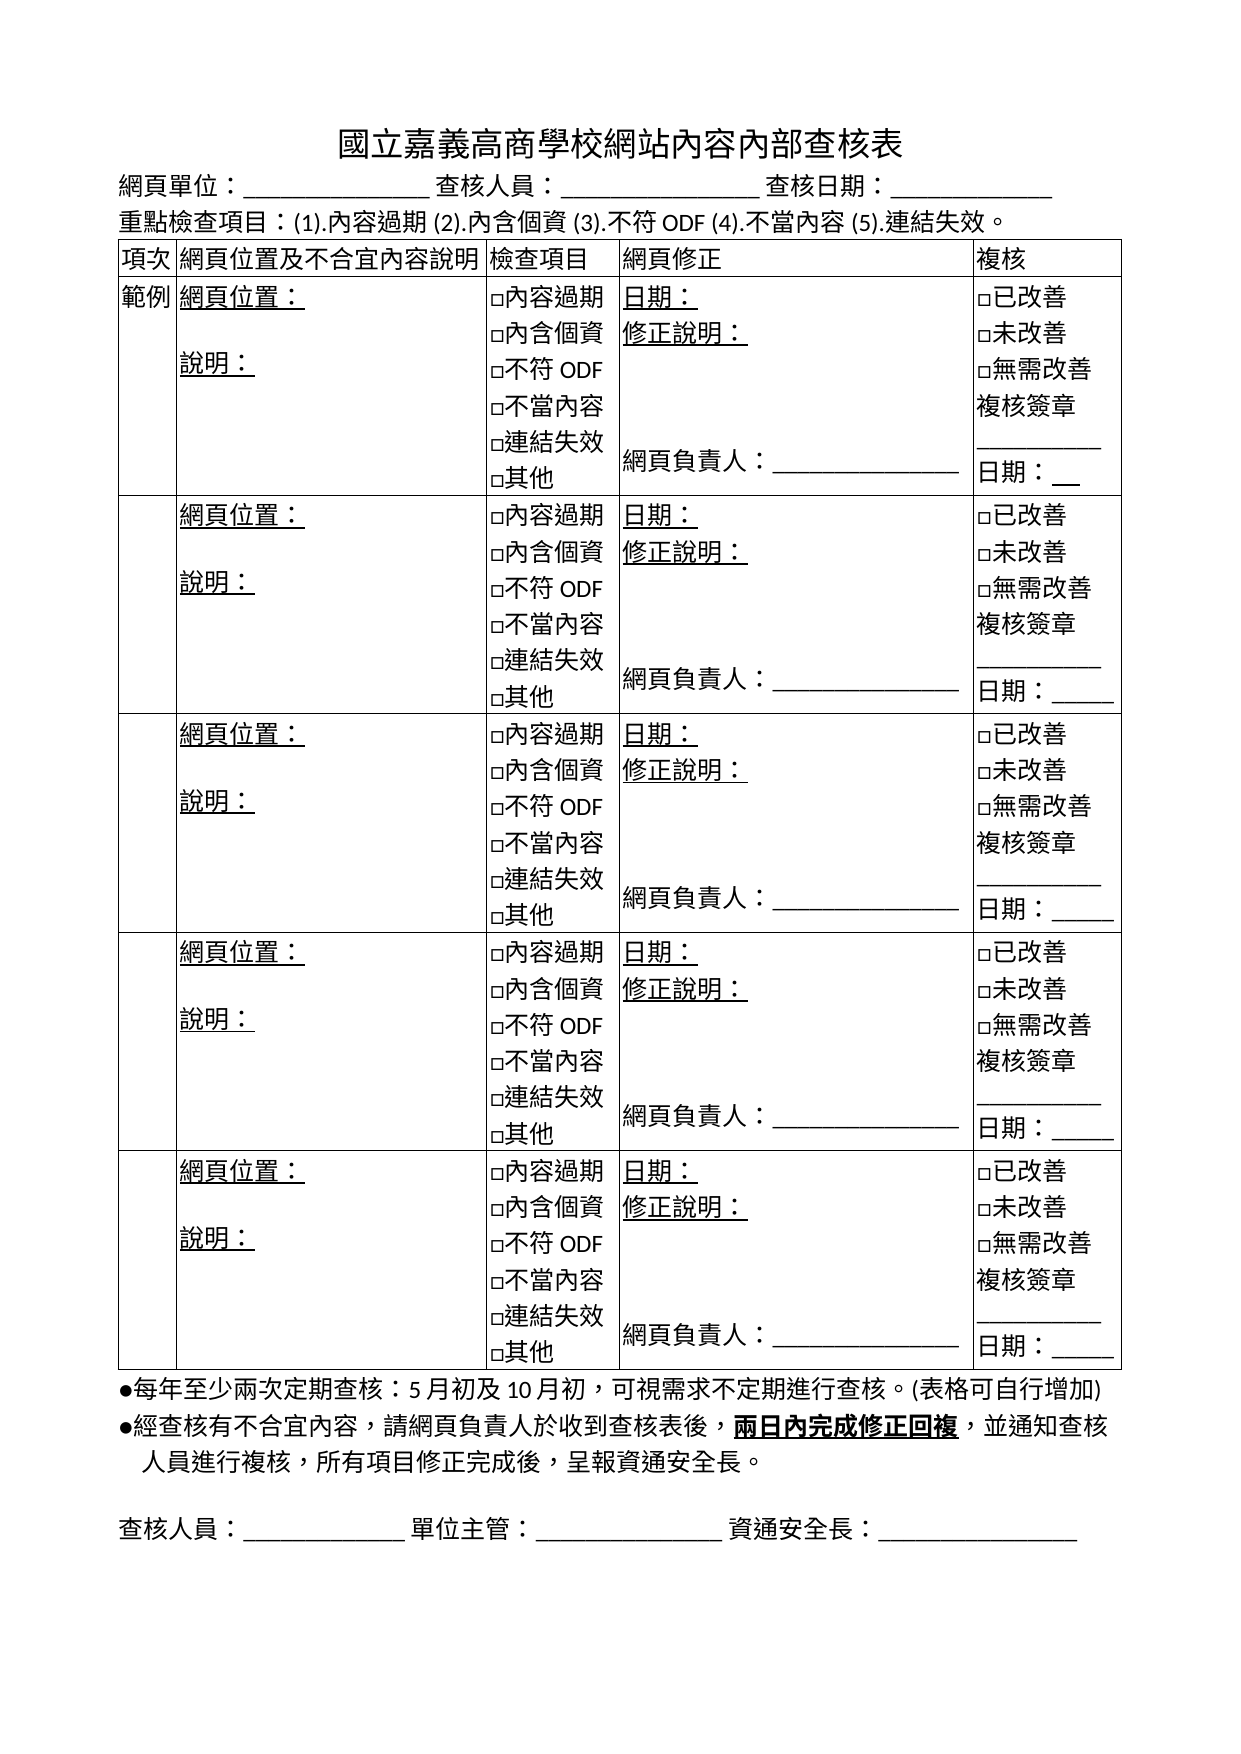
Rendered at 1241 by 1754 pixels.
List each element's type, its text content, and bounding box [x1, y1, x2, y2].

table_cell [119, 496, 176, 713]
table_header 網頁位置及不合宜內容說明 [177, 240, 486, 276]
table_cell □已改善 □未改善 □無需改善 複核簽章 __________ 日期：_____ [974, 1151, 1121, 1369]
table_header 項次 [119, 240, 176, 276]
table_cell 網頁位置： 說明： [177, 496, 486, 713]
table_cell [119, 714, 176, 932]
table_cell 網頁位置： 說明： [177, 714, 486, 932]
text 重點檢查項目：(1).內容過期 (2).內含個資 (3).不符ODF (4).不當內容 (5).連結失效。 [118, 203, 1122, 239]
table_cell 網頁位置： 說明： [177, 933, 486, 1150]
table_cell □已改善 □未改善 □無需改善 複核簽章 __________ 日期：_____ [974, 714, 1121, 932]
text 查核人員：_____________ 單位主管：_______________ 資通安全長：________________ [118, 1509, 1122, 1545]
table_header 網頁修正 [620, 240, 973, 276]
table_cell 網頁位置： 說明： [177, 1151, 486, 1369]
table_cell □內容過期 □內含個資 □不符ODF □不當內容 □連結失效 □其他 [487, 933, 619, 1150]
table_cell □已改善 □未改善 □無需改善 複核簽章 __________ 日期：_____ [974, 933, 1121, 1150]
table_cell 日期： 修正說明： 網頁負責人：_______________ [620, 714, 973, 932]
table_cell □內容過期 □內含個資 □不符ODF □不當內容 □連結失效 □其他 [487, 714, 619, 932]
table_cell □內容過期 □內含個資 □不符ODF □不當內容 □連結失效 □其他 [487, 1151, 619, 1369]
table_cell □內容過期 □內含個資 □不符ODF □不當內容 □連結失效 □其他 [487, 496, 619, 713]
text 網頁單位：_______________ 查核人員：________________ 查核日期：_____________ [118, 166, 1122, 203]
table_cell [119, 933, 176, 1150]
table_cell 日期： 修正說明： 網頁負責人：_______________ [620, 1151, 973, 1369]
table_header 複核 [974, 240, 1121, 276]
table_cell 日期： 修正說明： 網頁負責人：_______________ [620, 496, 973, 713]
table_cell 日期： 修正說明： 網頁負責人：_______________ [620, 933, 973, 1150]
table_cell □已改善 □未改善 □無需改善 複核簽章 __________ 日期：_____ [974, 496, 1121, 713]
table_cell □已改善 □未改善 □無需改善 複核簽章 __________ 日期： [974, 277, 1121, 495]
text ●經查核有不合宜內容，請網頁負責人於收到查核表後，兩日內完成修正回複，並通知查核人員進行複核，所有項目修正完成後，呈報資通安全長。 [118, 1406, 1122, 1479]
table_header 檢查項目 [487, 240, 619, 276]
table_cell 網頁位置： 說明： [177, 277, 486, 495]
table_cell [119, 1151, 176, 1369]
table_cell 範例 [119, 277, 176, 495]
text ●每年至少兩次定期查核：5月初及10月初，可視需求不定期進行查核。(表格可自行增加) [118, 1370, 1122, 1406]
table_cell □內容過期 □內含個資 □不符ODF □不當內容 □連結失效 □其他 [487, 277, 619, 495]
text 國立嘉義高商學校網站內容內部查核表 [118, 118, 1122, 166]
table_cell 日期： 修正說明： 網頁負責人：_______________ [620, 277, 973, 495]
